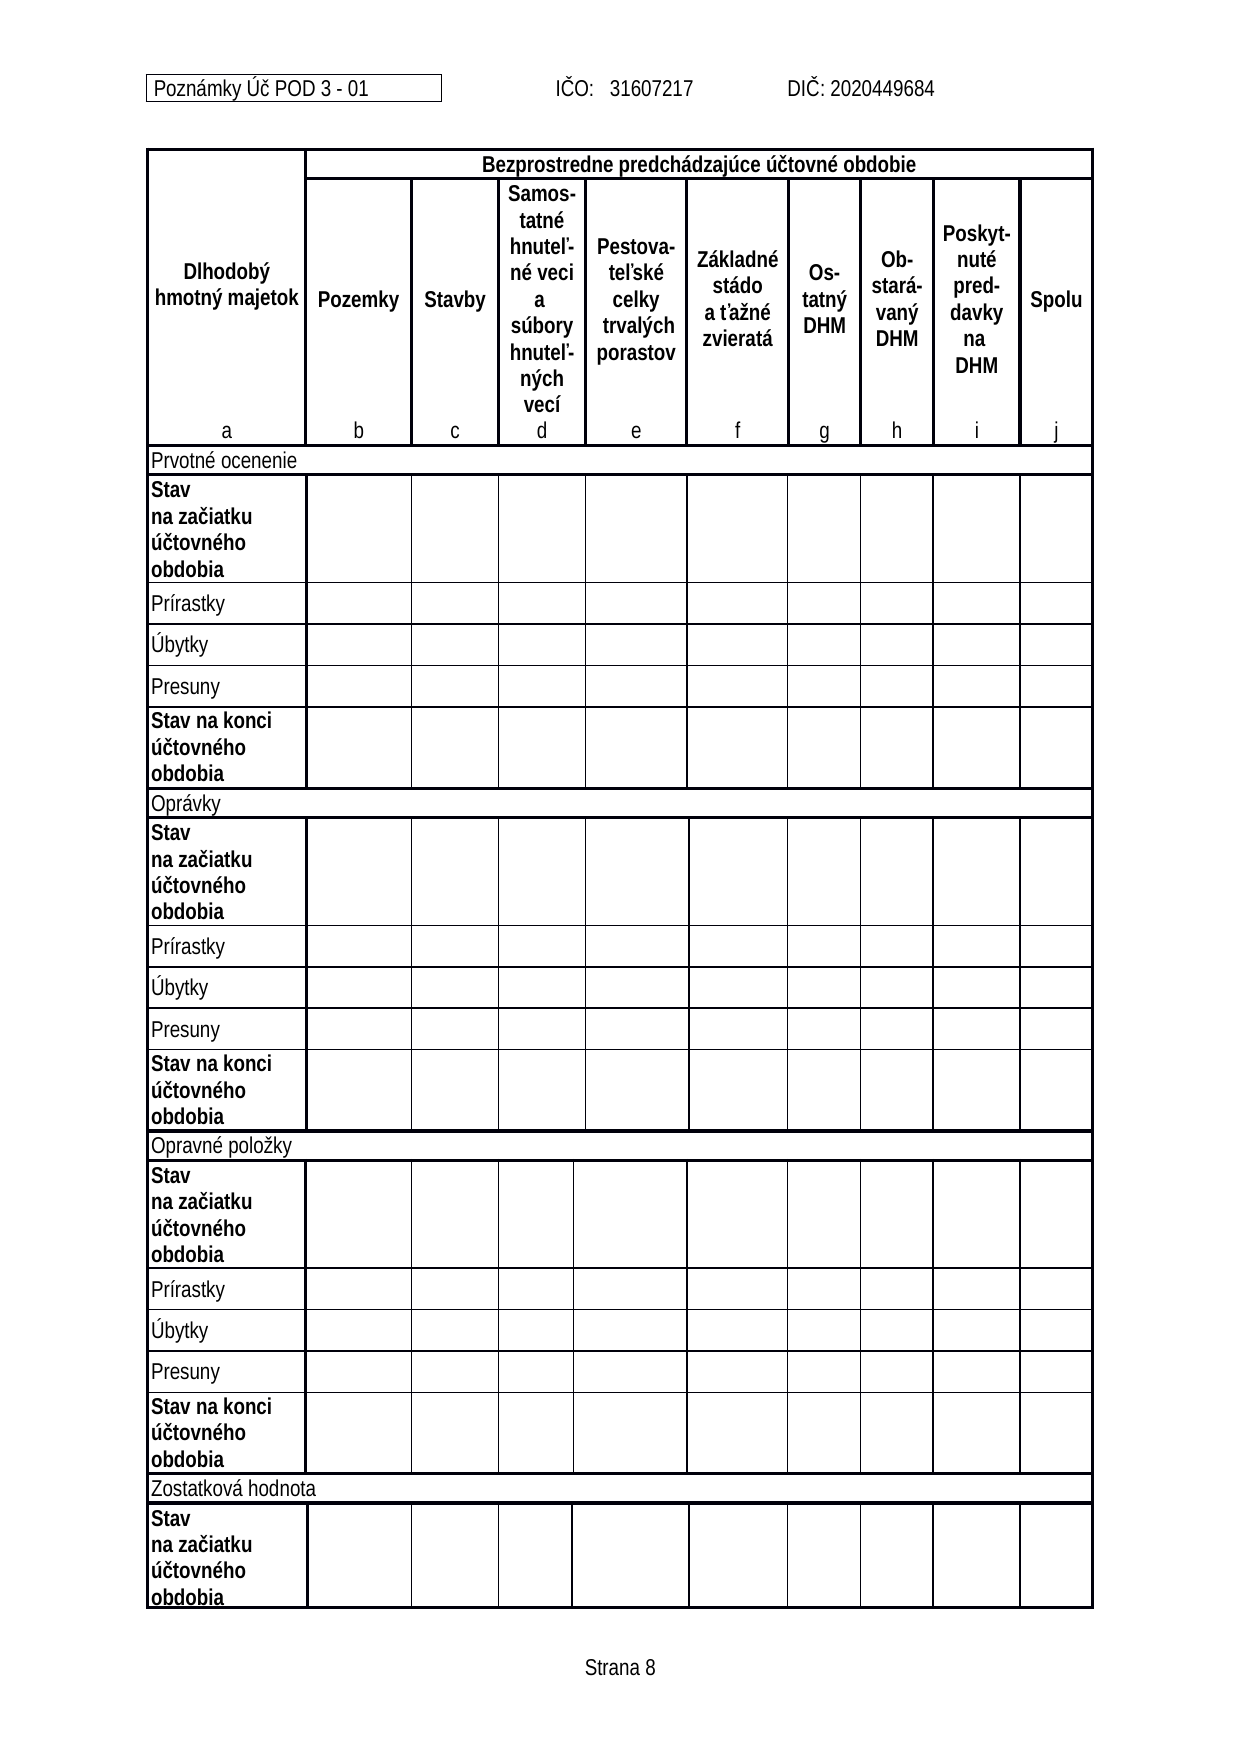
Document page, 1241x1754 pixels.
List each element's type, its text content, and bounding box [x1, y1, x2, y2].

table_cell [788, 666, 860, 706]
table_cell Spolu [1022, 180, 1091, 417]
table_cell Presuny [149, 1009, 305, 1049]
table_cell [1021, 1505, 1091, 1606]
table_cell [574, 1310, 686, 1350]
table_cell Presuny [149, 666, 305, 706]
table_cell Stav na konci účtovného obdobia [149, 1050, 305, 1129]
table_cell Zostatková hodnota [149, 1475, 1091, 1501]
table_cell g [790, 418, 859, 444]
table_cell [934, 1009, 1019, 1049]
table_header Bezprostredne predchádzajúce účtovné obdobie [307, 151, 1091, 177]
table_cell [412, 666, 498, 706]
table_cell f [688, 418, 787, 444]
table_cell [308, 625, 411, 664]
table_cell i [935, 418, 1018, 444]
table_cell [1021, 666, 1091, 706]
table_cell Úbytky [149, 968, 305, 1007]
table_cell Samos-tatné hnuteľ-né veci a súbory hnuteľ-ných vecí [500, 180, 584, 417]
table_cell [688, 476, 787, 582]
table_cell [308, 708, 411, 787]
table_cell [499, 1162, 573, 1267]
table_cell Poskyt-nuté pred-davky na DHM [935, 180, 1018, 417]
table_cell [934, 1269, 1019, 1309]
table_cell [412, 1310, 498, 1350]
table_cell [788, 476, 860, 582]
table_cell [412, 476, 498, 582]
table_cell [499, 819, 585, 924]
table_cell [861, 1050, 932, 1129]
table_cell [861, 819, 932, 924]
table_cell Stav na začiatku účtovného obdobia [149, 819, 305, 924]
table_cell [307, 1162, 411, 1267]
table_cell [861, 666, 932, 706]
table_cell [934, 1352, 1019, 1391]
table_cell [788, 968, 860, 1007]
table_cell [861, 1269, 932, 1309]
table_cell [934, 1162, 1019, 1267]
table_cell [574, 1162, 686, 1267]
table_cell [1021, 819, 1091, 924]
table_cell [861, 1505, 932, 1606]
table_cell Opravné položky [149, 1133, 1091, 1159]
table_cell Ob-stará-vaný DHM [862, 180, 932, 417]
table_cell [861, 625, 932, 664]
table_cell [307, 1352, 411, 1391]
table_cell [499, 1310, 573, 1350]
table_cell [499, 1050, 585, 1129]
table_cell [861, 926, 932, 966]
table_cell [412, 1393, 498, 1472]
table_cell Pozemky [307, 180, 410, 417]
table_cell [309, 1505, 411, 1606]
table_cell [934, 666, 1019, 706]
table_cell [690, 1505, 787, 1606]
table_cell [586, 926, 688, 966]
table_cell [788, 708, 860, 787]
table_cell [690, 1009, 787, 1049]
table_cell [688, 1352, 787, 1391]
table_cell [861, 1162, 932, 1267]
table_cell [1021, 1009, 1091, 1049]
table_cell j [1022, 418, 1091, 444]
table_cell [307, 1393, 411, 1472]
table_cell [1021, 1352, 1091, 1391]
table_cell Stav na začiatku účtovného obdobia [149, 1505, 306, 1606]
table_cell [1021, 1269, 1091, 1309]
table_cell e [587, 418, 685, 444]
table_cell [574, 1352, 686, 1391]
table_cell [574, 1393, 686, 1472]
table_cell [586, 708, 686, 787]
table_cell [1021, 1050, 1091, 1129]
table_cell [499, 1393, 573, 1472]
table_cell [788, 819, 860, 924]
table_cell [586, 666, 686, 706]
table_cell [1021, 968, 1091, 1007]
table_cell Prírastky [149, 583, 305, 623]
table_cell [586, 625, 686, 664]
table_cell h [862, 418, 932, 444]
table_cell [934, 926, 1019, 966]
table_cell [788, 926, 860, 966]
table_cell [934, 1310, 1019, 1350]
table_cell [412, 1050, 498, 1129]
table_cell [412, 926, 498, 966]
table_cell [586, 1009, 688, 1049]
table_cell [412, 819, 498, 924]
table_header Dlhodobý hmotný majetok [149, 151, 304, 417]
table_cell Stavby [413, 180, 497, 417]
table_cell [688, 1393, 787, 1472]
table_cell [499, 926, 585, 966]
table_cell [499, 1505, 571, 1606]
table_cell [1021, 583, 1091, 623]
table_cell [788, 625, 860, 664]
table_cell [499, 625, 585, 664]
table_cell [788, 1050, 860, 1129]
table_cell Os-tatný DHM [790, 180, 859, 417]
table_cell [861, 1009, 932, 1049]
table_cell [688, 1162, 787, 1267]
table_cell [690, 819, 787, 924]
table_cell Prvotné ocenenie [149, 447, 1091, 473]
table_cell [586, 476, 686, 582]
table_cell [934, 476, 1019, 582]
table_cell [499, 476, 585, 582]
table_cell Základné stádo a ťažné zvieratá [688, 180, 787, 417]
table_cell [861, 708, 932, 787]
table_cell [861, 476, 932, 582]
table_cell [586, 1050, 688, 1129]
table_cell [788, 1269, 860, 1309]
table_cell [586, 583, 686, 623]
table_cell [412, 708, 498, 787]
table_cell [934, 708, 1019, 787]
table_cell [412, 1009, 498, 1049]
table_cell Stav na začiatku účtovného obdobia [149, 1162, 304, 1267]
table_cell [861, 583, 932, 623]
table_cell [688, 1310, 787, 1350]
table_cell Pestova-teľské celky trvalých porastov [587, 180, 685, 417]
table_cell [788, 1009, 860, 1049]
table_cell [1021, 476, 1091, 582]
table_cell [934, 625, 1019, 664]
table_cell Presuny [149, 1352, 304, 1391]
table_cell Stav na konci účtovného obdobia [149, 1393, 304, 1472]
table_cell [690, 1050, 787, 1129]
table_cell Prírastky [149, 1269, 304, 1309]
table_cell [573, 1505, 688, 1606]
table_cell [308, 1050, 411, 1129]
table_cell [499, 1009, 585, 1049]
table_cell [1021, 926, 1091, 966]
table_cell [690, 968, 787, 1007]
table_cell [308, 819, 411, 924]
table_cell [308, 968, 411, 1007]
table_cell [788, 1310, 860, 1350]
table_cell [688, 583, 787, 623]
table_cell [861, 1310, 932, 1350]
table_cell [499, 666, 585, 706]
table_cell [499, 708, 585, 787]
table_cell [861, 968, 932, 1007]
table_cell [412, 1162, 498, 1267]
table_cell [688, 1269, 787, 1309]
table_cell Stav na začiatku účtovného obdobia [149, 476, 305, 582]
table_cell [586, 968, 688, 1007]
table_cell [308, 666, 411, 706]
table_cell [499, 968, 585, 1007]
table_cell [688, 708, 787, 787]
table_cell [586, 819, 688, 924]
table_cell Úbytky [149, 1310, 304, 1350]
table_cell [412, 625, 498, 664]
table_cell [861, 1393, 932, 1472]
table_cell [308, 926, 411, 966]
table_cell [412, 583, 498, 623]
table_cell [499, 1269, 573, 1309]
table_cell [788, 1352, 860, 1391]
table_cell [499, 583, 585, 623]
table_cell [690, 926, 787, 966]
table_cell [688, 625, 787, 664]
table_cell [499, 1352, 573, 1391]
table_cell [412, 968, 498, 1007]
table_cell [307, 1310, 411, 1350]
table_cell [574, 1269, 686, 1309]
table_cell [1021, 1393, 1091, 1472]
table_cell [788, 1505, 860, 1606]
table_cell [861, 1352, 932, 1391]
table_cell [934, 819, 1019, 924]
table_cell [788, 583, 860, 623]
table_cell a [149, 418, 304, 444]
table_cell [412, 1505, 498, 1606]
table_cell [308, 583, 411, 623]
table_cell d [500, 418, 584, 444]
table_cell [788, 1393, 860, 1472]
table_cell [307, 1269, 411, 1309]
table_cell [1021, 708, 1091, 787]
table_cell [308, 1009, 411, 1049]
table_cell [412, 1269, 498, 1309]
table_cell [788, 1162, 860, 1267]
table_cell [688, 666, 787, 706]
table_cell b [307, 418, 410, 444]
table_cell [1021, 1162, 1091, 1267]
table_cell [934, 1050, 1019, 1129]
table_cell [1021, 625, 1091, 664]
table_cell Oprávky [149, 790, 1091, 816]
table_cell c [413, 418, 497, 444]
table_cell Stav na konci účtovného obdobia [149, 708, 305, 787]
table_cell [308, 476, 411, 582]
table_cell [934, 1393, 1019, 1472]
table_cell [1021, 1310, 1091, 1350]
table_cell Úbytky [149, 625, 305, 664]
table_cell [934, 1505, 1019, 1606]
table_cell [934, 583, 1019, 623]
table_cell [412, 1352, 498, 1391]
table_cell Prírastky [149, 926, 305, 966]
table_cell [934, 968, 1019, 1007]
